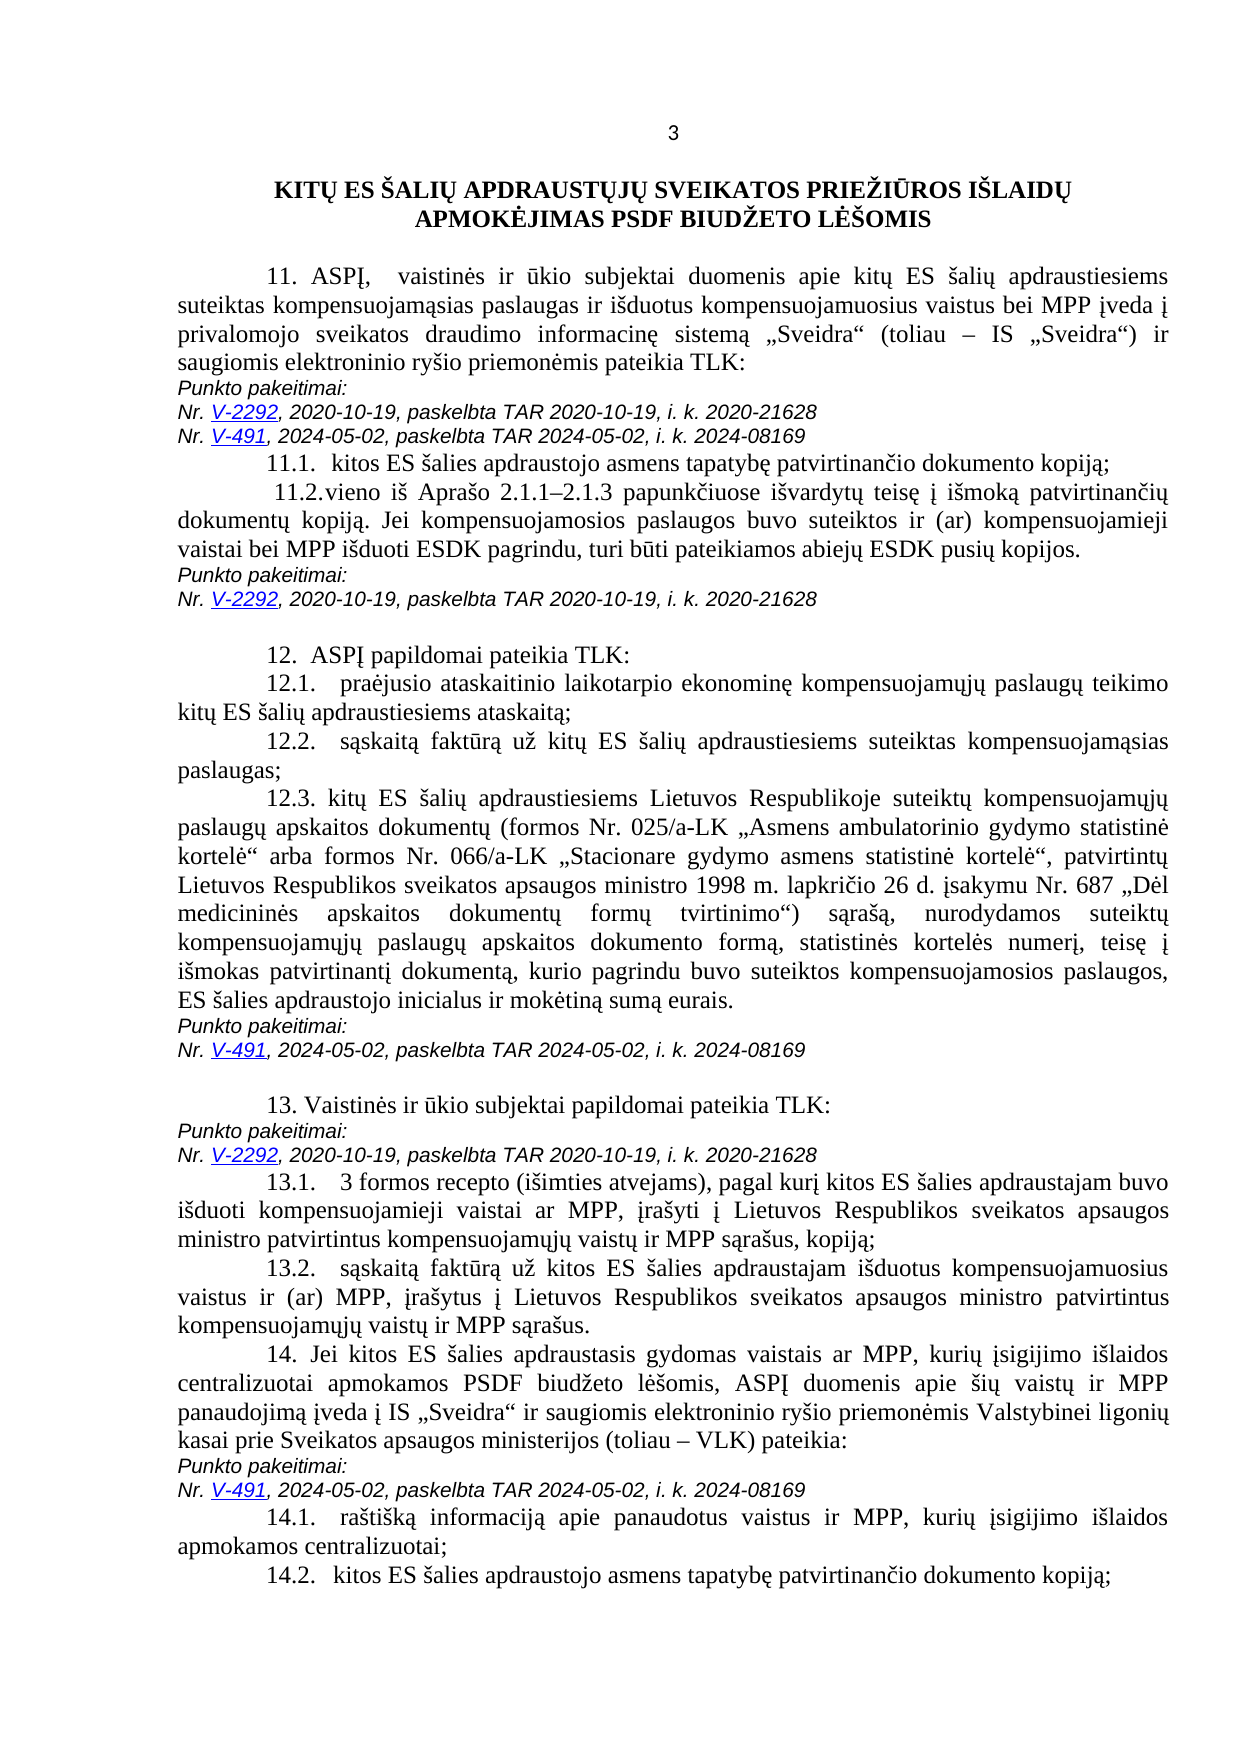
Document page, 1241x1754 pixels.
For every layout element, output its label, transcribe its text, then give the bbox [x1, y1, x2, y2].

text Punkto pakeitimai: [177, 376, 1169, 400]
text 13.2. sąskaitą faktūrą už kitos ES šalies apdraustajam išduotus kompensuojamuosius vaistus ir (ar) MPP, įrašytus į Lietuvos Respublikos sveikatos apsaugos ministro patvirtintus kompensuojamųjų vaistų ir MPP sąrašus. [177, 1253, 1169, 1339]
text 14.2. kitos ES šalies apdraustojo asmens tapatybę patvirtinančio dokumento kopiją; [266, 1560, 1169, 1588]
text 12.1. praėjusio ataskaitinio laikotarpio ekonominę kompensuojamųjų paslaugų teikimo kitų ES šalių apdraustiesiems ataskaitą; [177, 668, 1169, 726]
text Punkto pakeitimai: [177, 563, 1169, 587]
text Punkto pakeitimai: [177, 1013, 1169, 1037]
text Nr. V-491, 2024-05-02, paskelbta TAR 2024-05-02, i. k. 2024-08169 [177, 1037, 1169, 1061]
text 14.1. raštišką informaciją apie panaudotus vaistus ir MPP, kurių įsigijimo išlaidos apmokamos centralizuotai; [177, 1502, 1169, 1560]
text KITŲ ES ŠALIŲ APDRAUSTŲJŲ Sveikatos priežiūros išlaidų apmokėjimAs PSDF biudžeto lėšomis [177, 175, 1169, 232]
text 12. ASPĮ papildomai pateikia TLK: [177, 640, 1169, 668]
text Punkto pakeitimai: [177, 1119, 1169, 1143]
text Nr. V-491, 2024-05-02, paskelbta TAR 2024-05-02, i. k. 2024-08169 [177, 424, 1169, 448]
text 13.1. 3 formos recepto (išimties atvejams), pagal kurį kitos ES šalies apdraustajam buvo išduoti kompensuojamieji vaistai ar MPP, įrašyti į Lietuvos Respublikos sveikatos apsaugos ministro patvirtintus kompensuojamųjų vaistų ir MPP sąrašus, kopiją; [177, 1167, 1169, 1253]
text Nr. V-2292, 2020-10-19, paskelbta TAR 2020-10-19, i. k. 2020-21628 [177, 400, 1169, 424]
text Nr. V-491, 2024-05-02, paskelbta TAR 2024-05-02, i. k. 2024-08169 [177, 1478, 1169, 1502]
text Nr. V-2292, 2020-10-19, paskelbta TAR 2020-10-19, i. k. 2020-21628 [177, 1143, 1169, 1167]
text 11. ASPĮ, vaistinės ir ūkio subjektai duomenis apie kitų ES šalių apdraustiesiems suteiktas kompensuojamąsias paslaugas ir išduotus kompensuojamuosius vaistus bei MPP įveda į privalomojo sveikatos draudimo informacinę sistemą „Sveidra“ (toliau – IS „Sveidra“) ir saugiomis elektroninio ryšio priemonėmis pateikia TLK: [177, 261, 1169, 376]
text Nr. V-2292, 2020-10-19, paskelbta TAR 2020-10-19, i. k. 2020-21628 [177, 587, 1169, 611]
text Punkto pakeitimai: [177, 1454, 1169, 1478]
text 11.2. vieno iš Aprašo 2.1.1–2.1.3 papunkčiuose išvardytų teisę į išmoką patvirtinančių dokumentų kopiją. Jei kompensuojamosios paslaugos buvo suteiktos ir (ar) kompensuojamieji vaistai bei MPP išduoti ESDK pagrindu, turi būti pateikiamos abiejų ESDK pusių kopijos. [177, 477, 1169, 563]
text 13. Vaistinės ir ūkio subjektai papildomai pateikia TLK: [177, 1090, 1169, 1119]
text 11.1. kitos ES šalies apdraustojo asmens tapatybę patvirtinančio dokumento kopiją; [266, 448, 1169, 477]
text 14. Jei kitos ES šalies apdraustasis gydomas vaistais ar MPP, kurių įsigijimo išlaidos centralizuotai apmokamos PSDF biudžeto lėšomis, ASPĮ duomenis apie šių vaistų ir MPP panaudojimą įveda į IS „Sveidra“ ir saugiomis elektroninio ryšio priemonėmis Valstybinei ligonių kasai prie Sveikatos apsaugos ministerijos (toliau – VLK) pateikia: [177, 1339, 1169, 1454]
text 12.2. sąskaitą faktūrą už kitų ES šalių apdraustiesiems suteiktas kompensuojamąsias paslaugas; [177, 726, 1169, 783]
text 12.3. kitų ES šalių apdraustiesiems Lietuvos Respublikoje suteiktų kompensuojamųjų paslaugų apskaitos dokumentų (formos Nr. 025/a-LK „Asmens ambulatorinio gydymo statistinė kortelė“ arba formos Nr. 066/a-LK „Stacionare gydymo asmens statistinė kortelė“, patvirtintų Lietuvos Respublikos sveikatos apsaugos ministro 1998 m. lapkričio 26 d. įsakymu Nr. 687 „Dėl medicininės apskaitos dokumentų formų tvirtinimo“) sąrašą, nurodydamos suteiktų kompensuojamųjų paslaugų apskaitos dokumento formą, statistinės kortelės numerį, teisę į išmokas patvirtinantį dokumentą, kurio pagrindu buvo suteiktos kompensuojamosios paslaugos, ES šalies apdraustojo inicialus ir mokėtiną sumą eurais. [177, 783, 1169, 1013]
